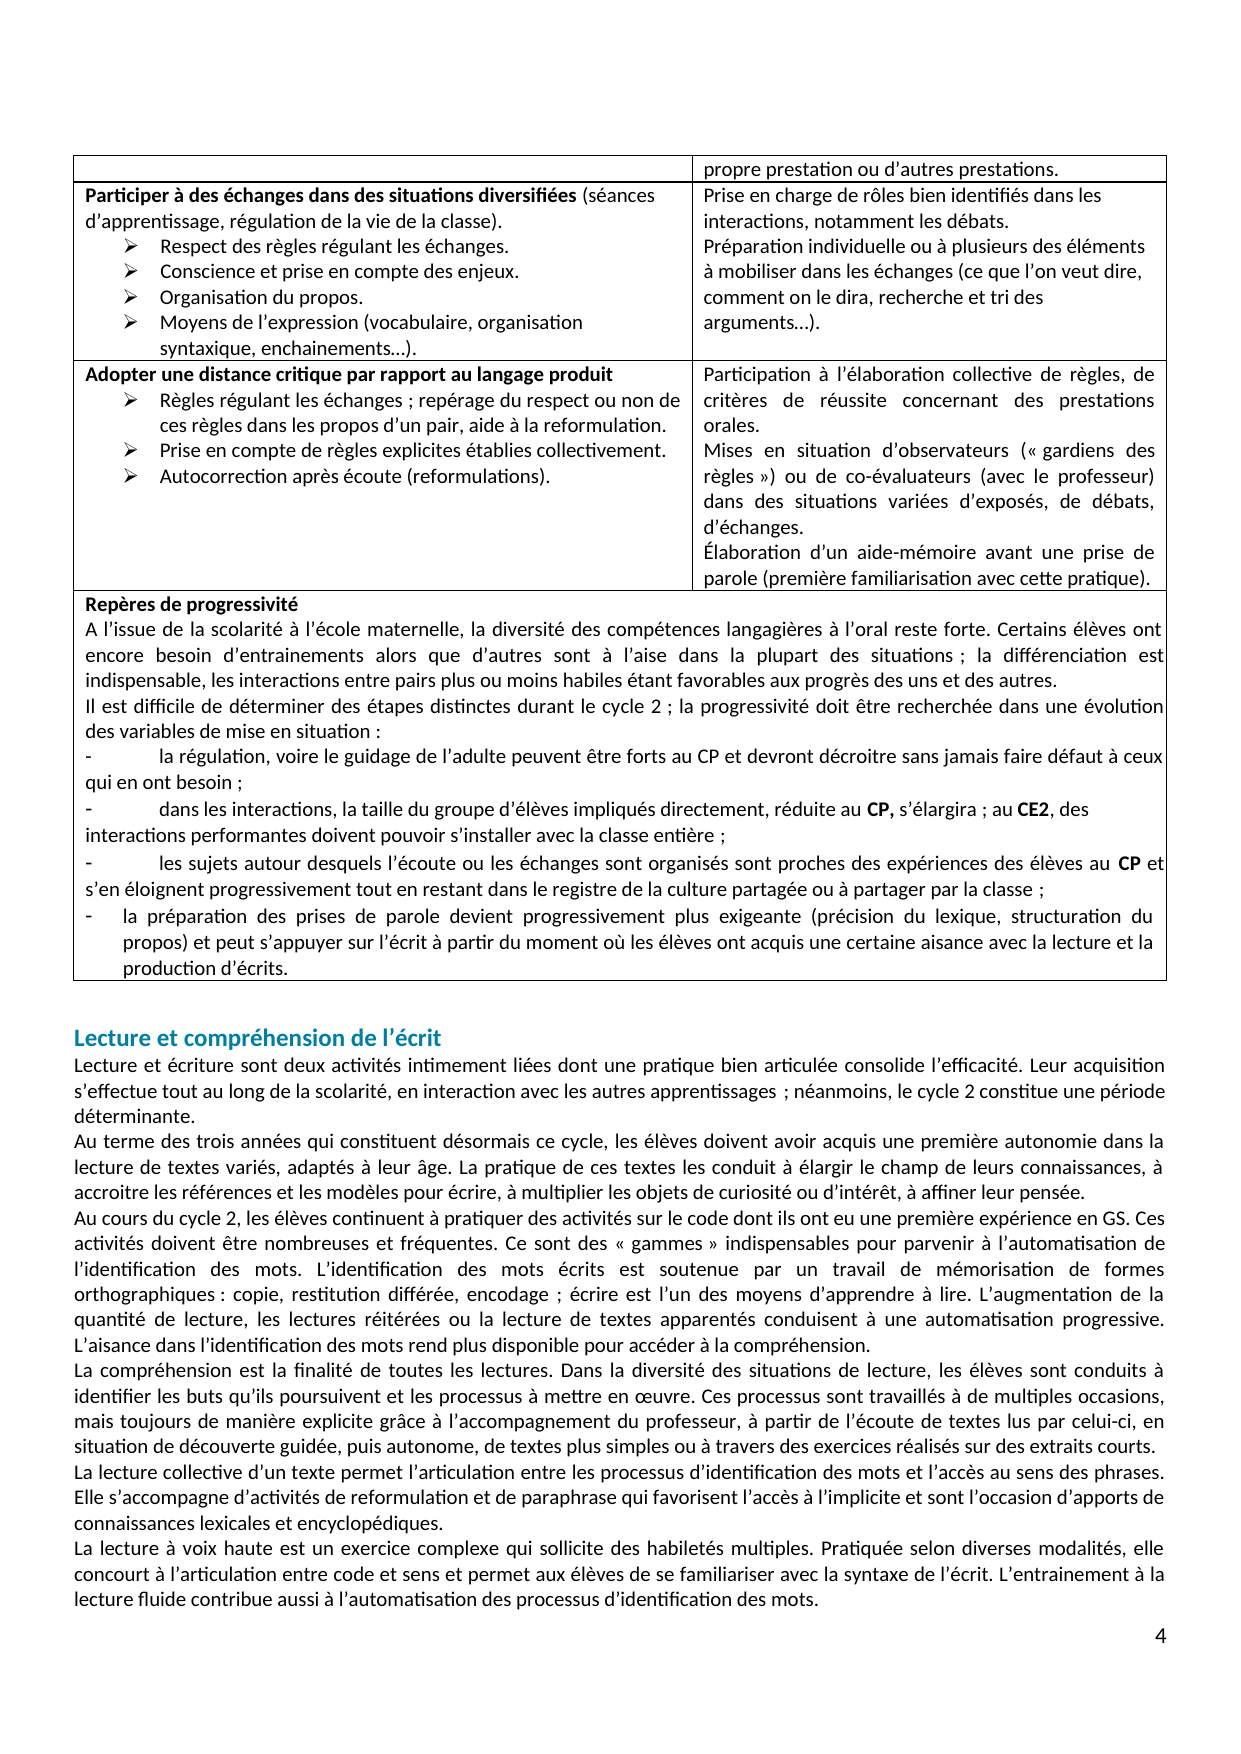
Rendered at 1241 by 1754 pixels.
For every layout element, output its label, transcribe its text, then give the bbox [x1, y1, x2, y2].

table_cell Participer à des échanges dans des situations diversifiées (séances d’apprentissage, régulation de la vie de la classe). Respect des règles régulant les échanges. Conscience et prise en compte des enjeux. Organisation du propos. Moyens de l’expression (vocabulaire, organisation syntaxique, enchainements…). [74, 183, 692, 360]
table_cell Adopter une distance critique par rapport au langage produit Règles régulant les échanges ; repérage du respect ou non de ces règles dans les propos d’un pair, aide à la reformulation. Prise en compte de règles explicites établies collectivement. Autocorrection après écoute (reformulations). [74, 361, 692, 590]
table_cell Repères de progressivité A l’issue de la scolarité à l’école maternelle, la diversité des compétences langagières à l’oral reste forte. Certains élèves ont encore besoin d’entrainements alors que d’autres sont à l’aise dans la plupart des situations ; la différenciation est indispensable, les interactions entre pairs plus ou moins habiles étant favorables aux progrès des uns et des autres. Il est difficile de déterminer des étapes distinctes durant le cycle 2 ; la progressivité doit être recherchée dans une évolution des variables de mise en situation : la régulation, voire le guidage de l’adulte peuvent être forts au CP et devront décroitre sans jamais faire défaut à ceux qui en ont besoin ; dans les interactions, la taille du groupe d’élèves impliqués directement, réduite au CP, s’élargira ; au CE2, des interactions performantes doivent pouvoir s’installer avec la classe entière ; les sujets autour desquels l’écoute ou les échanges sont organisés sont proches des expériences des élèves au CP et s’en éloignent progressivement tout en restant dans le registre de la culture partagée ou à partager par la classe ; la préparation des prises de parole devient progressivement plus exigeante (précision du lexique, structuration du propos) et peut s’appuyer sur l’écrit à partir du moment où les élèves ont acquis une certaine aisance avec la lecture et la production d’écrits. [74, 591, 1166, 980]
text La compréhension est la finalité de toutes les lectures. Dans la diversité des situations de lecture, les élèves sont conduits à identifier les buts qu’ils poursuivent et les processus à mettre en œuvre. Ces processus sont travaillés à de multiples occasions, mais toujours de manière explicite grâce à l’accompagnement du professeur, à partir de l’écoute de textes lus par celui-ci, en situation de découverte guidée, puis autonome, de textes plus simples ou à travers des exercices réalisés sur des extraits courts. [74, 1357, 1167, 1459]
text Lecture et écriture sont deux activités intimement liées dont une pratique bien articulée consolide l’efficacité. Leur acquisition s’effectue tout au long de la scolarité, en interaction avec les autres apprentissages ; néanmoins, le cycle 2 constitue une période déterminante. [74, 1052, 1167, 1129]
table_cell propre prestation ou d’autres prestations. [693, 156, 1166, 181]
table_cell Participation à l’élaboration collective de règles, de critères de réussite concernant des prestations orales. Mises en situation d’observateurs (« gardiens des règles ») ou de co-évaluateurs (avec le professeur) dans des situations variées d’exposés, de débats, d’échanges. Élaboration d’un aide-mémoire avant une prise de parole (première familiarisation avec cette pratique). [693, 361, 1166, 590]
table_cell Prise en charge de rôles bien identifiés dans les interactions, notamment les débats. Préparation individuelle ou à plusieurs des éléments à mobiliser dans les échanges (ce que l’on veut dire, comment on le dira, recherche et tri des arguments…). [693, 183, 1166, 360]
text La lecture collective d’un texte permet l’articulation entre les processus d’identification des mots et l’accès au sens des phrases. Elle s’accompagne d’activités de reformulation et de paraphrase qui favorisent l’accès à l’implicite et sont l’occasion d’apports de connaissances lexicales et encyclopédiques. [74, 1459, 1167, 1535]
table_cell [74, 156, 692, 181]
text Lecture et compréhension de l’écrit [442, 1022, 1167, 1052]
text Au cours du cycle 2, les élèves continuent à pratiquer des activités sur le code dont ils ont eu une première expérience en GS. Ces activités doivent être nombreuses et fréquentes. Ce sont des « gammes » indispensables pour parvenir à l’automatisation de l’identification des mots. L’identification des mots écrits est soutenue par un travail de mémorisation de formes orthographiques : copie, restitution différée, encodage ; écrire est l’un des moyens d’apprendre à lire. L’augmentation de la quantité de lecture, les lectures réitérées ou la lecture de textes apparentés conduisent à une automatisation progressive. L’aisance dans l’identification des mots rend plus disponible pour accéder à la compréhension. [74, 1205, 1167, 1357]
text Au terme des trois années qui constituent désormais ce cycle, les élèves doivent avoir acquis une première autonomie dans la lecture de textes variés, adaptés à leur âge. La pratique de ces textes les conduit à élargir le champ de leurs connaissances, à accroitre les références et les modèles pour écrire, à multiplier les objets de curiosité ou d’intérêt, à affiner leur pensée. [74, 1129, 1167, 1205]
text La lecture à voix haute est un exercice complexe qui sollicite des habiletés multiples. Pratiquée selon diverses modalités, elle concourt à l’articulation entre code et sens et permet aux élèves de se familiariser avec la syntaxe de l’écrit. L’entrainement à la lecture fluide contribue aussi à l’automatisation des processus d’identification des mots. [74, 1535, 1167, 1612]
